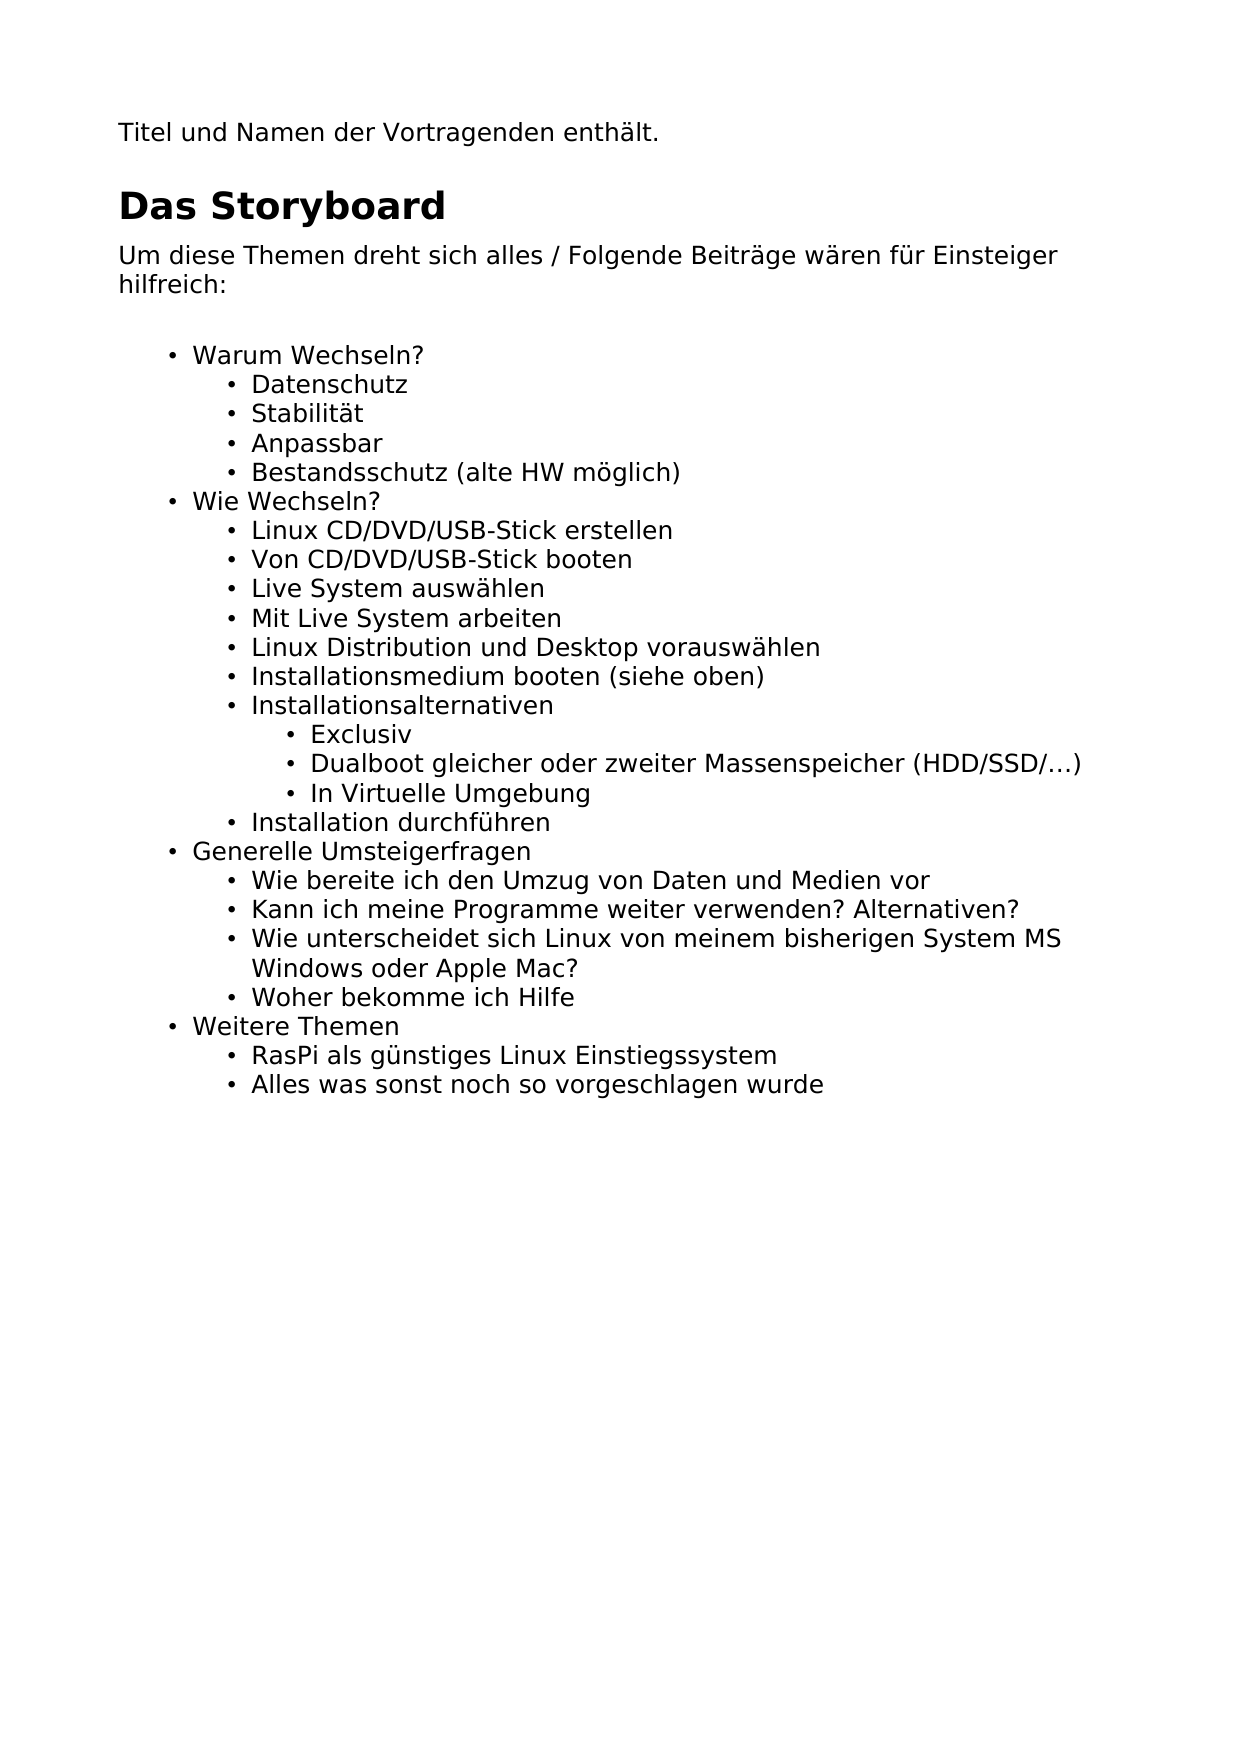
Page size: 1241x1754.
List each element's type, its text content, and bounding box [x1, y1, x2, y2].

list Anpassbar [236, 429, 1122, 458]
list Woher bekomme ich Hilfe [236, 983, 1122, 1012]
list Von CD/DVD/USB-Stick booten [236, 545, 1122, 574]
list Datenschutz [236, 370, 1122, 399]
list Installationsmedium booten (siehe oben) [236, 662, 1122, 691]
list Warum Wechseln? [177, 341, 1122, 370]
list Dualboot gleicher oder zweiter Massenspeicher (HDD/SSD/…) [295, 749, 1122, 779]
text Titel und Namen der Vortragenden enthält. [118, 118, 1122, 147]
list Generelle Umsteigerfragen [177, 837, 1122, 866]
list Linux Distribution und Desktop vorauswählen [236, 633, 1122, 662]
list Stabilität [236, 399, 1122, 429]
list Weitere Themen [177, 1012, 1122, 1041]
list RasPi als günstiges Linux Einstiegssystem [236, 1041, 1122, 1070]
list Live System auswählen [236, 574, 1122, 604]
text Um diese Themen dreht sich alles / Folgende Beiträge wären für Einsteiger hilfreich: [118, 241, 1122, 299]
list Wie bereite ich den Umzug von Daten und Medien vor [236, 866, 1122, 895]
list Mit Live System arbeiten [236, 604, 1122, 633]
list Kann ich meine Programme weiter verwenden? Alternativen? [236, 895, 1122, 924]
list Bestandsschutz (alte HW möglich) [236, 458, 1122, 487]
list Installation durchführen [236, 808, 1122, 837]
list Alles was sonst noch so vorgeschlagen wurde [236, 1070, 1122, 1099]
list Exclusiv [295, 720, 1122, 749]
list Linux CD/DVD/USB-Stick erstellen [236, 516, 1122, 545]
subtitle Das Storyboard [118, 185, 1122, 228]
list Wie Wechseln? [177, 487, 1122, 516]
list In Virtuelle Umgebung [295, 779, 1122, 808]
list Wie unterscheidet sich Linux von meinem bisherigen System MS Windows oder Apple Mac? [236, 924, 1122, 983]
list Installationsalternativen [236, 691, 1122, 720]
